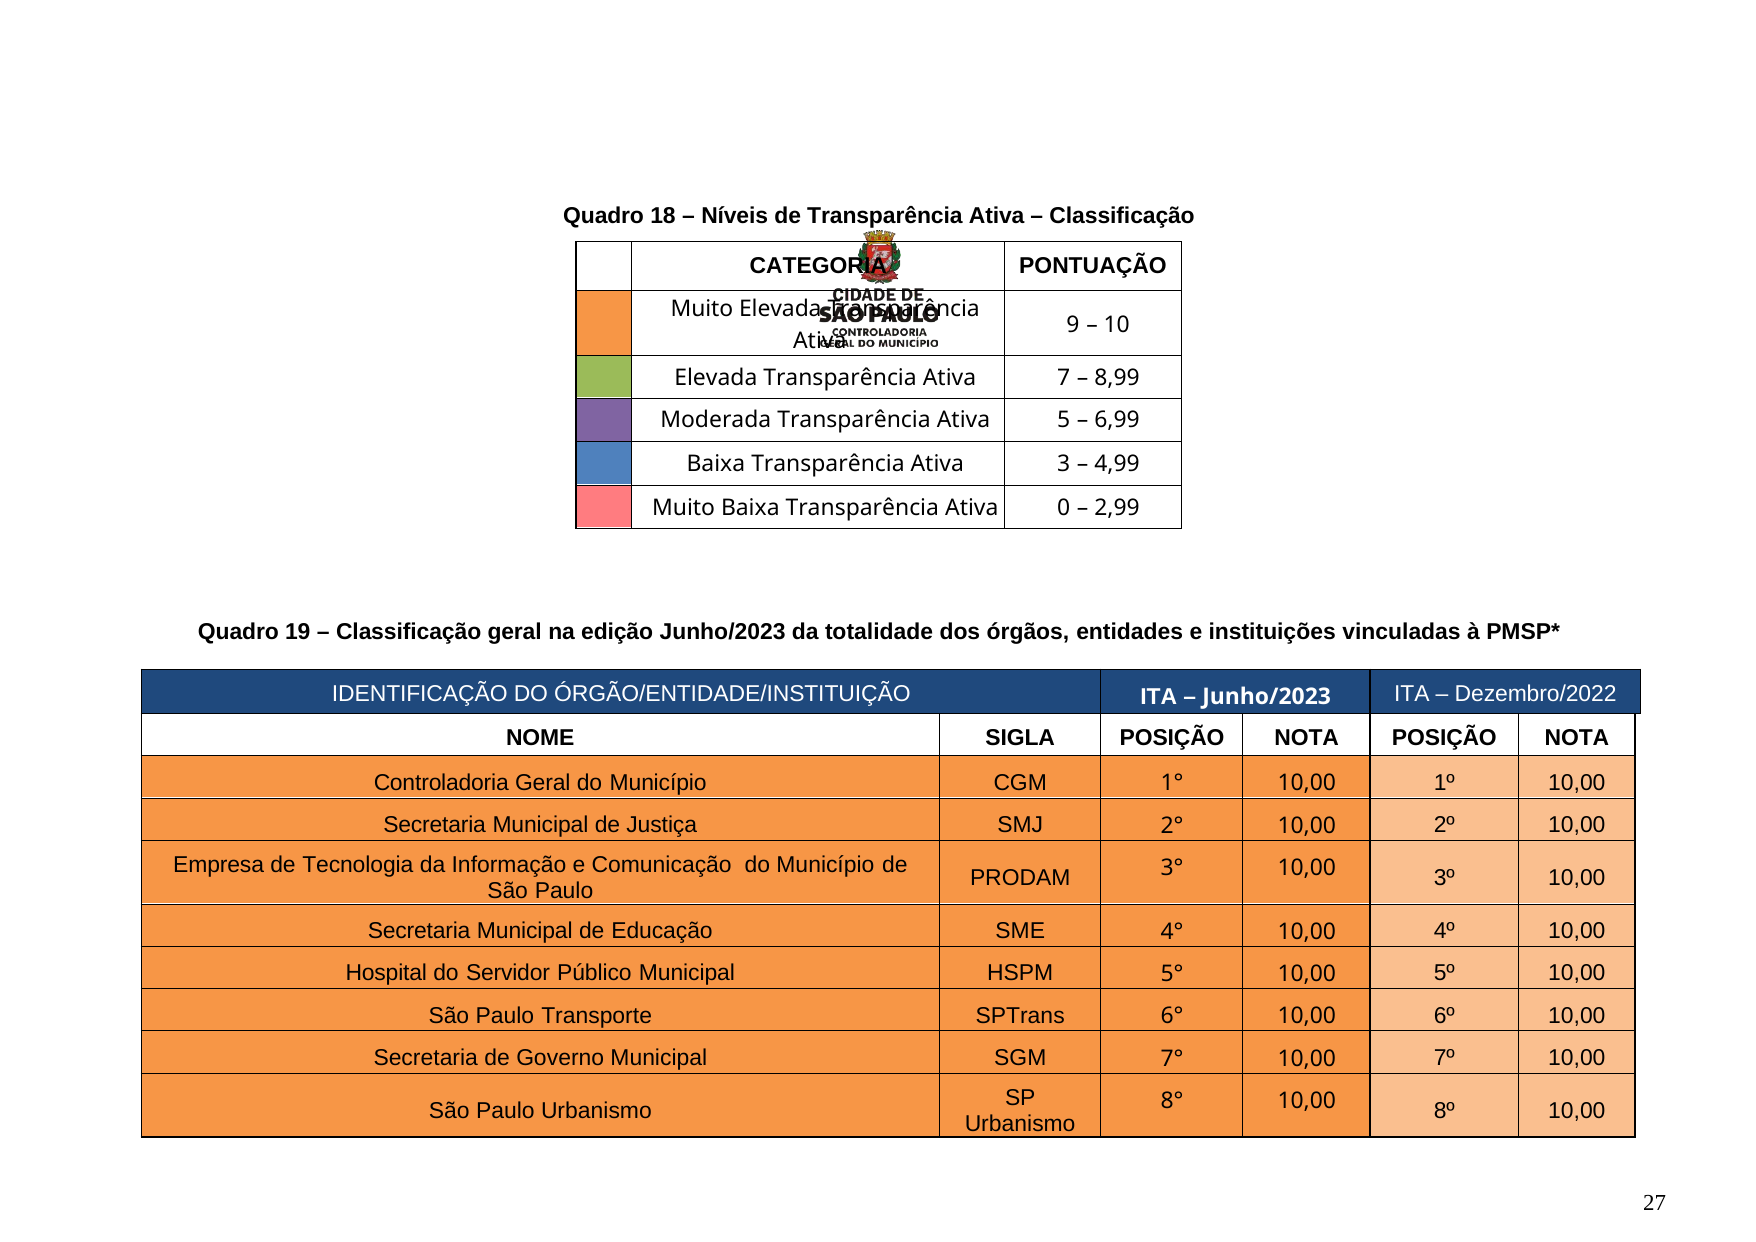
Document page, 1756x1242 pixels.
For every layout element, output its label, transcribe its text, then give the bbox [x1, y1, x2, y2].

table_cell [1636, 1030, 1640, 1073]
table_cell 5° [1101, 947, 1242, 988]
table_cell Moderada Transparência Ativa [632, 399, 1004, 441]
table_header IDENTIFICAÇÃO DO ÓRGÃO/ENTIDADE/INSTITUIÇÃO [142, 670, 1100, 713]
table_cell [1636, 798, 1640, 840]
table_cell CGM [940, 756, 1100, 797]
table_cell 0 – 2,99 [1005, 486, 1181, 527]
table_cell Empresa de Tecnologia da Informação e Comunicação do Município de São Paulo [142, 841, 939, 903]
table_cell POSIÇÃO [1371, 714, 1518, 755]
table_cell 10,00 [1519, 989, 1634, 1030]
table_cell 10,00 [1519, 947, 1634, 988]
table_cell Secretaria Municipal de Educação [142, 905, 939, 946]
table_cell 10,00 [1519, 905, 1634, 946]
table_cell 3° [1101, 841, 1242, 903]
table_cell Secretaria de Governo Municipal [142, 1031, 939, 1073]
table_cell [1636, 946, 1640, 988]
table_cell [1636, 840, 1640, 903]
table_header CATEGORIA [632, 242, 1004, 290]
table_cell 10,00 [1243, 841, 1369, 903]
table_cell Secretaria Municipal de Justiça [142, 799, 939, 840]
table_cell 8º [1371, 1074, 1518, 1136]
table_header ITA – Junho/2023 [1101, 670, 1369, 713]
table_cell 2° [1101, 799, 1242, 840]
text Quadro 19 – Classificação geral na edição Junho/2023 da totalidade dos órgãos, entidades e instituições vinculadas à PMSP* [79, 618, 1678, 644]
table_cell PRODAM [940, 841, 1100, 903]
table_cell Muito Elevada Transparência Ativa [632, 291, 1004, 355]
table_cell POSIÇÃO [1101, 714, 1242, 755]
table_cell [577, 486, 631, 527]
table_cell 10,00 [1519, 799, 1634, 840]
table_cell Baixa Transparência Ativa [632, 442, 1004, 484]
table_cell 10,00 [1243, 799, 1369, 840]
table_cell 6º [1371, 989, 1518, 1030]
table_cell NOME [142, 714, 939, 755]
table_cell SME [940, 905, 1100, 946]
table_header PONTUAÇÃO [1005, 242, 1181, 290]
table_cell 8° [1101, 1074, 1242, 1136]
table_cell 6° [1101, 989, 1242, 1030]
table_cell [577, 356, 631, 397]
table_cell Controladoria Geral do Município [142, 756, 939, 797]
table_cell 10,00 [1519, 841, 1634, 903]
table_cell NOTA [1519, 714, 1634, 755]
table_cell SMJ [940, 799, 1100, 840]
table_cell 10,00 [1243, 989, 1369, 1030]
table_cell 10,00 [1519, 1074, 1634, 1136]
table_cell [577, 291, 631, 355]
subtitle Quadro 18 – Níveis de Transparência Ativa – Classificação [79, 202, 1678, 229]
table_cell Elevada Transparência Ativa [632, 356, 1004, 397]
table_cell São Paulo Transporte [142, 989, 939, 1030]
table_cell 5º [1371, 947, 1518, 988]
table_cell [1636, 714, 1640, 755]
table_cell [1636, 988, 1640, 1030]
table_cell 10,00 [1519, 756, 1634, 797]
table_cell HSPM [940, 947, 1100, 988]
table_cell 10,00 [1243, 1074, 1369, 1136]
table_cell 7 – 8,99 [1005, 356, 1181, 397]
table_cell 10,00 [1243, 947, 1369, 988]
table_cell SP Urbanismo [940, 1074, 1100, 1136]
table_cell Muito Baixa Transparência Ativa [632, 486, 1004, 527]
table_cell [577, 399, 631, 441]
table_cell [1636, 755, 1640, 797]
table_cell SPTrans [940, 989, 1100, 1030]
table_cell 1º [1371, 756, 1518, 797]
table_cell 7º [1371, 1031, 1518, 1073]
table_cell São Paulo Urbanismo [142, 1074, 939, 1136]
table_cell 3 – 4,99 [1005, 442, 1181, 484]
table_cell [1636, 1073, 1640, 1136]
table_cell [1636, 904, 1640, 946]
table_cell 10,00 [1243, 905, 1369, 946]
table_cell 10,00 [1243, 756, 1369, 797]
table_cell 7° [1101, 1031, 1242, 1073]
table_cell SIGLA [940, 714, 1100, 755]
table_cell Hospital do Servidor Público Municipal [142, 947, 939, 988]
table_cell 2º [1371, 799, 1518, 840]
table_cell 9 – 10 [1005, 291, 1181, 355]
table_cell 10,00 [1243, 1031, 1369, 1073]
table_cell 10,00 [1519, 1031, 1634, 1073]
table_cell [577, 442, 631, 484]
table_cell 4º [1371, 905, 1518, 946]
table_cell 4° [1101, 905, 1242, 946]
table_header ITA – Dezembro/2022 [1371, 670, 1640, 713]
table_cell SGM [940, 1031, 1100, 1073]
table_cell 1° [1101, 756, 1242, 797]
table_cell 3º [1371, 841, 1518, 903]
table_cell 5 – 6,99 [1005, 399, 1181, 441]
table_header [577, 242, 631, 290]
table_cell NOTA [1243, 714, 1369, 755]
